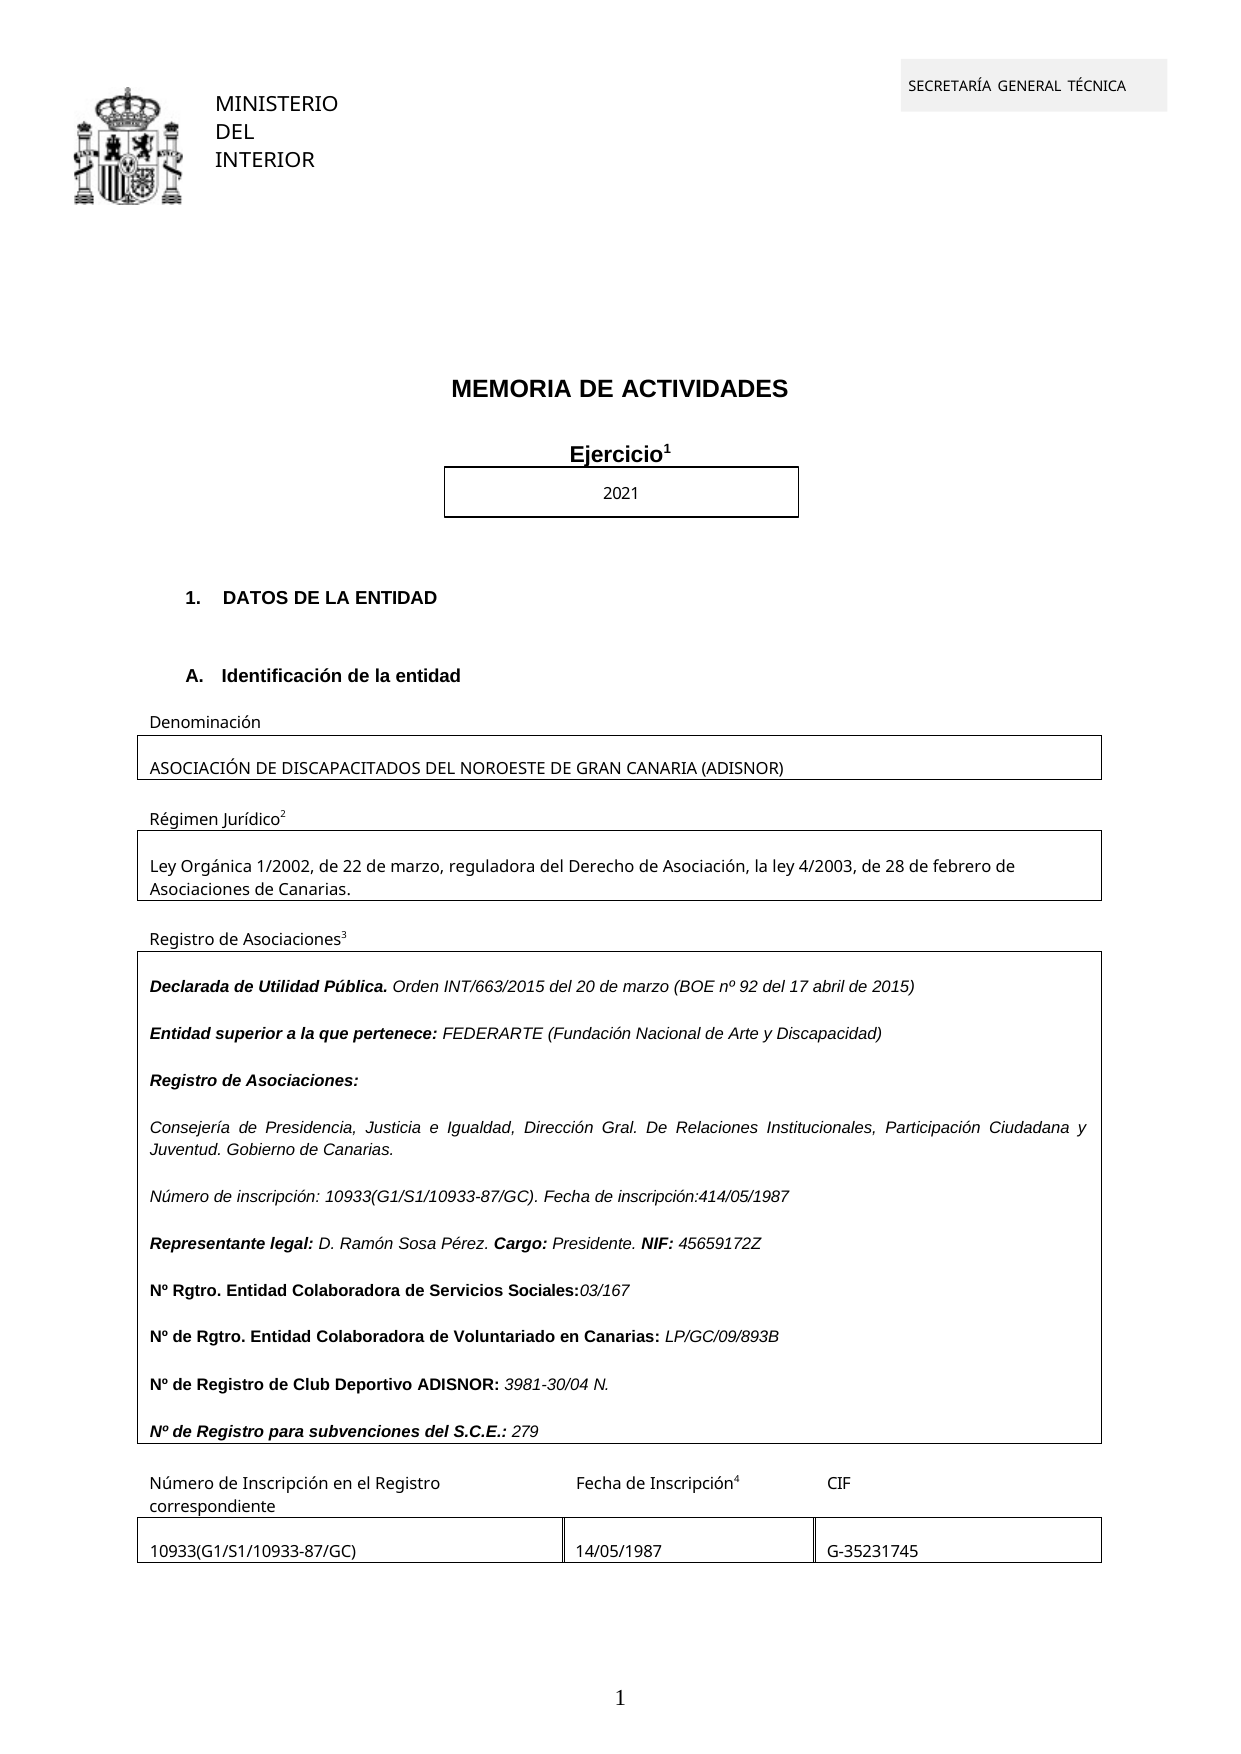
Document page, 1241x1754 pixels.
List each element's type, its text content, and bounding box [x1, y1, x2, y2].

picture [73, 87, 183, 205]
table_cell 14/05/1987 [565, 1518, 813, 1562]
table_cell Registro de Asociaciones3 [138, 901, 563, 951]
subtitle Ejercicio1 [440, 441, 800, 467]
table_cell 10933(G1/S1/10933-87/GC) [138, 1518, 562, 1562]
table_cell G-35231745 [816, 1518, 1101, 1562]
text MINISTERIO DEL INTERIOR [215, 89, 348, 174]
text SECRETARÍA GENERAL TÉCNICA [908, 76, 1168, 96]
table_cell CIF [814, 1444, 1102, 1517]
subtitle MEMORIA DE ACTIVIDADES [439, 374, 800, 402]
table_header [563, 714, 814, 735]
table_cell [814, 780, 1102, 830]
table_cell [563, 901, 814, 951]
table_cell [814, 901, 1102, 951]
table_cell [563, 780, 814, 830]
table_cell Régimen Jurídico2 [138, 780, 563, 830]
list DATOS DE LA ENTIDAD [185, 587, 1186, 609]
table_header [814, 714, 1102, 735]
table_cell Ley Orgánica 1/2002, de 22 de marzo, reguladora del Derecho de Asociación, la ley 4/2003, de 28 de febrero de Asociaciones de Canarias. [138, 831, 1101, 900]
text 2021 [444, 482, 799, 504]
table_cell Declarada de Utilidad Pública. Orden INT/663/2015 del 20 de marzo (BOE nº 92 del 17 abril de 2015) Entidad superior a la que pertenece: FEDERARTE (Fundación Nacional de Arte y Discapacidad) Registro de Asociaciones: Consejería de Presidencia, Justicia e Igualdad, Dirección Gral. De Relaciones Institucionales, Participación Ciudadana y Juventud. Gobierno de Canarias. Número de inscripción: 10933(G1/S1/10933-87/GC). Fecha de inscripción:414/05/1987 Representante legal: D. Ramón Sosa Pérez. Cargo: Presidente. NIF: 45659172Z Nº Rgtro. Entidad Colaboradora de Servicios Sociales:03/167 Nº de Rgtro. Entidad Colaboradora de Voluntariado en Canarias: LP/GC/09/893B Nº de Registro de Club Deportivo ADISNOR: 3981-30/04 N. Nº de Registro para subvenciones del S.C.E.: 279 [138, 952, 1101, 1443]
table_cell Fecha de Inscripción4 [563, 1444, 814, 1517]
table_cell Número de Inscripción en el Registro correspondiente [138, 1444, 563, 1517]
list Identificación de la entidad [185, 664, 1186, 686]
table_cell ASOCIACIÓN DE DISCAPACITADOS DEL NOROESTE DE GRAN CANARIA (ADISNOR) [138, 736, 1101, 779]
table_header Denominación [138, 714, 563, 735]
